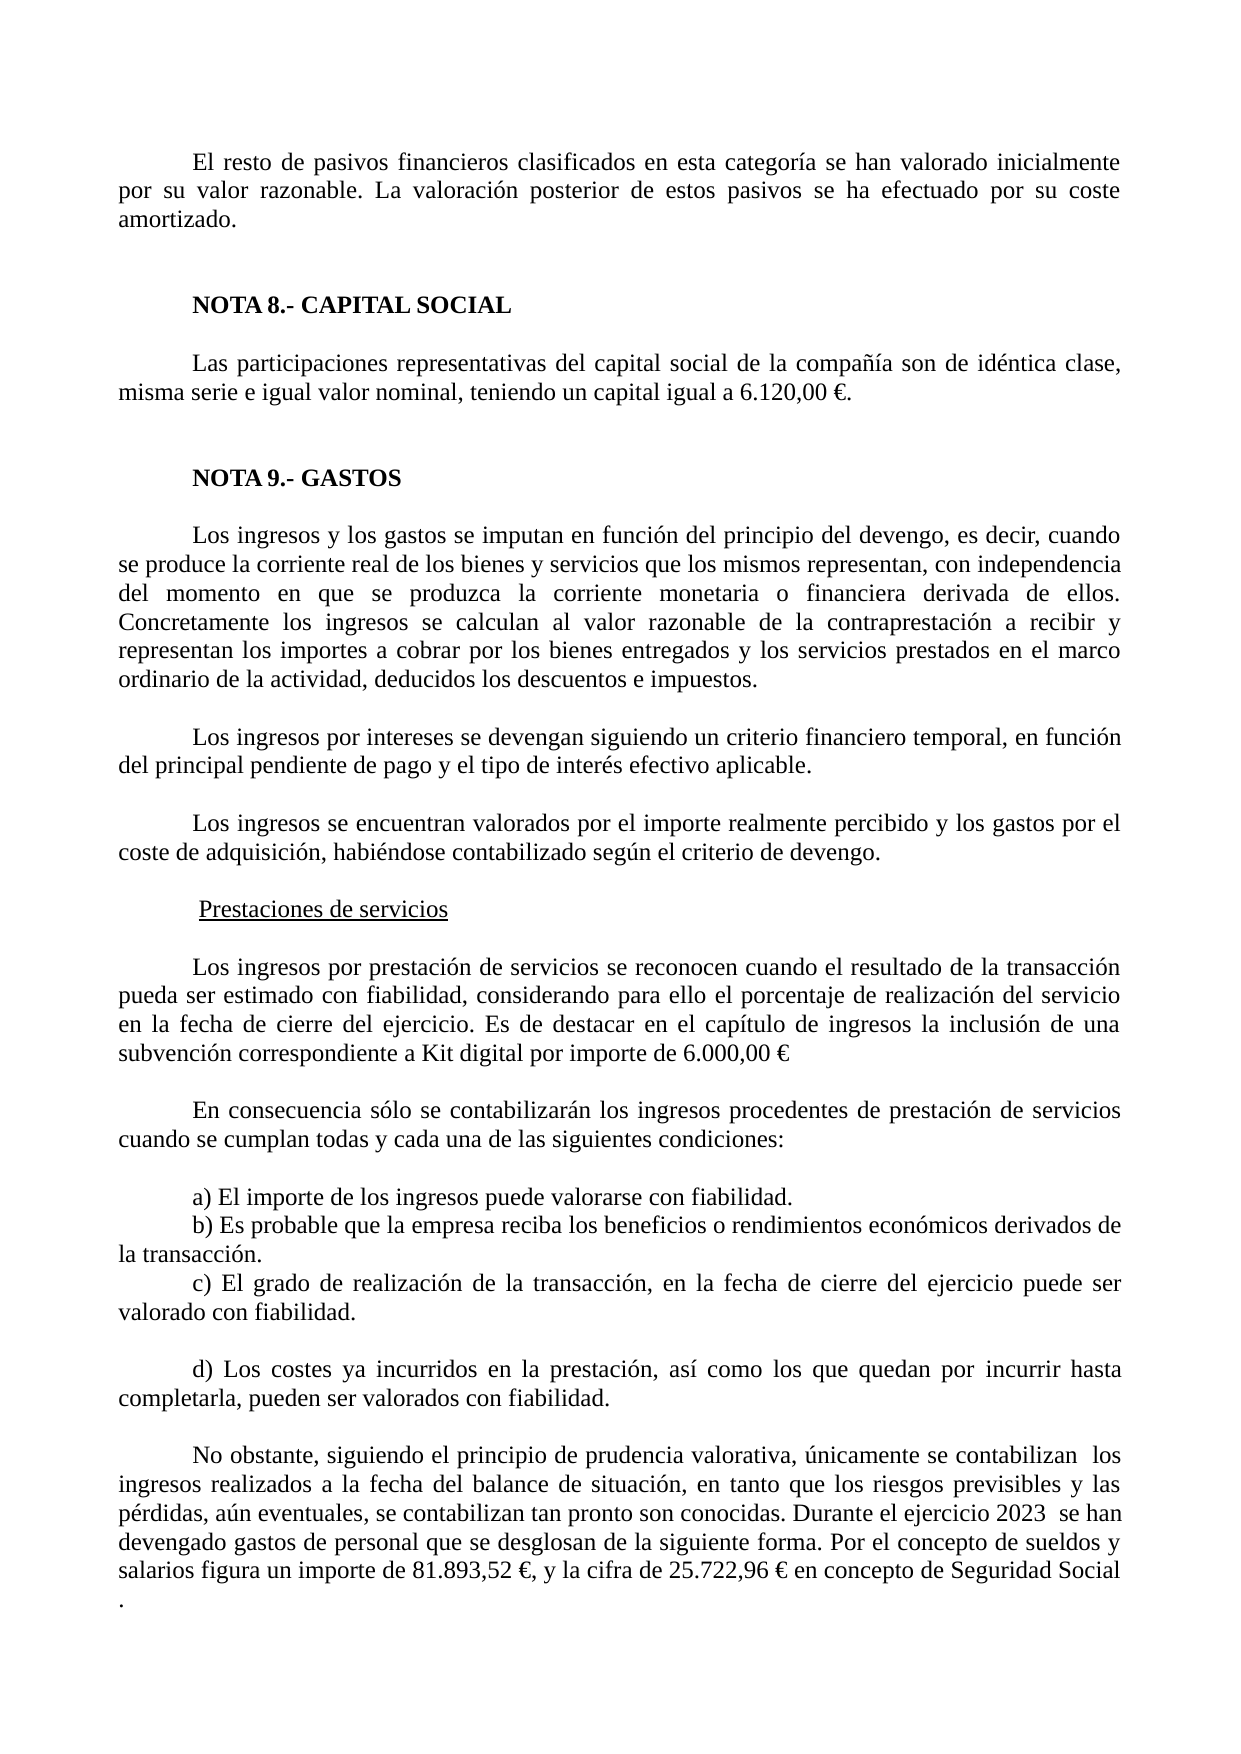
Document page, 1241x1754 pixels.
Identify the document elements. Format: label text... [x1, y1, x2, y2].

text El resto de pasivos financieros clasificados en esta categoría se han valorado inicialmente por su valor razonable. La valoración posterior de estos pasivos se ha efectuado por su coste amortizado. [118, 147, 1122, 233]
text Los ingresos por prestación de servicios se reconocen cuando el resultado de la transacción pueda ser estimado con fiabilidad, considerando para ello el porcentaje de realización del servicio en la fecha de cierre del ejercicio. Es de destacar en el capítulo de ingresos la inclusión de una subvención correspondiente a Kit digital por importe de 6.000,00 € [118, 952, 1122, 1067]
text a) El importe de los ingresos puede valorarse con fiabilidad. [118, 1182, 1122, 1211]
text c) El grado de realización de la transacción, en la fecha de cierre del ejercicio puede ser valorado con fiabilidad. [118, 1268, 1122, 1326]
text En consecuencia sólo se contabilizarán los ingresos procedentes de prestación de servicios cuando se cumplan todas y cada una de las siguientes condiciones: [118, 1096, 1122, 1153]
text Los ingresos por intereses se devengan siguiendo un criterio financiero temporal, en función del principal pendiente de pago y el tipo de interés efectivo aplicable. [118, 722, 1122, 779]
text b) Es probable que la empresa reciba los beneficios o rendimientos económicos derivados de la transacción. [118, 1211, 1122, 1268]
text No obstante, siguiendo el principio de prudencia valorativa, únicamente se contabilizan los ingresos realizados a la fecha del balance de situación, en tanto que los riesgos previsibles y las pérdidas, aún eventuales, se contabilizan tan pronto son conocidas. Durante el ejercicio 2023 se han devengado gastos de personal que se desglosan de la siguiente forma. Por el concepto de sueldos y salarios figura un importe de 81.893,52 €, y la cifra de 25.722,96 € en concepto de Seguridad Social . [118, 1441, 1122, 1613]
text Las participaciones representativas del capital social de la compañía son de idéntica clase, misma serie e igual valor nominal, teniendo un capital igual a 6.120,00 €. [118, 348, 1122, 406]
text Los ingresos se encuentran valorados por el importe realmente percibido y los gastos por el coste de adquisición, habiéndose contabilizado según el criterio de devengo. [118, 808, 1122, 866]
text Los ingresos y los gastos se imputan en función del principio del devengo, es decir, cuando se produce la corriente real de los bienes y servicios que los mismos representan, con independencia del momento en que se produzca la corriente monetaria o financiera derivada de ellos. Concretamente los ingresos se calculan al valor razonable de la contraprestación a recibir y representan los importes a cobrar por los bienes entregados y los servicios prestados en el marco ordinario de la actividad, deducidos los descuentos e impuestos. [118, 521, 1122, 693]
text NOTA 9.- GASTOS [118, 463, 1122, 492]
text d) Los costes ya incurridos en la prestación, así como los que quedan por incurrir hasta completarla, pueden ser valorados con fiabilidad. [118, 1354, 1122, 1412]
text NOTA 8.- CAPITAL SOCIAL [118, 291, 1122, 319]
text Prestaciones de servicios [118, 894, 1122, 923]
